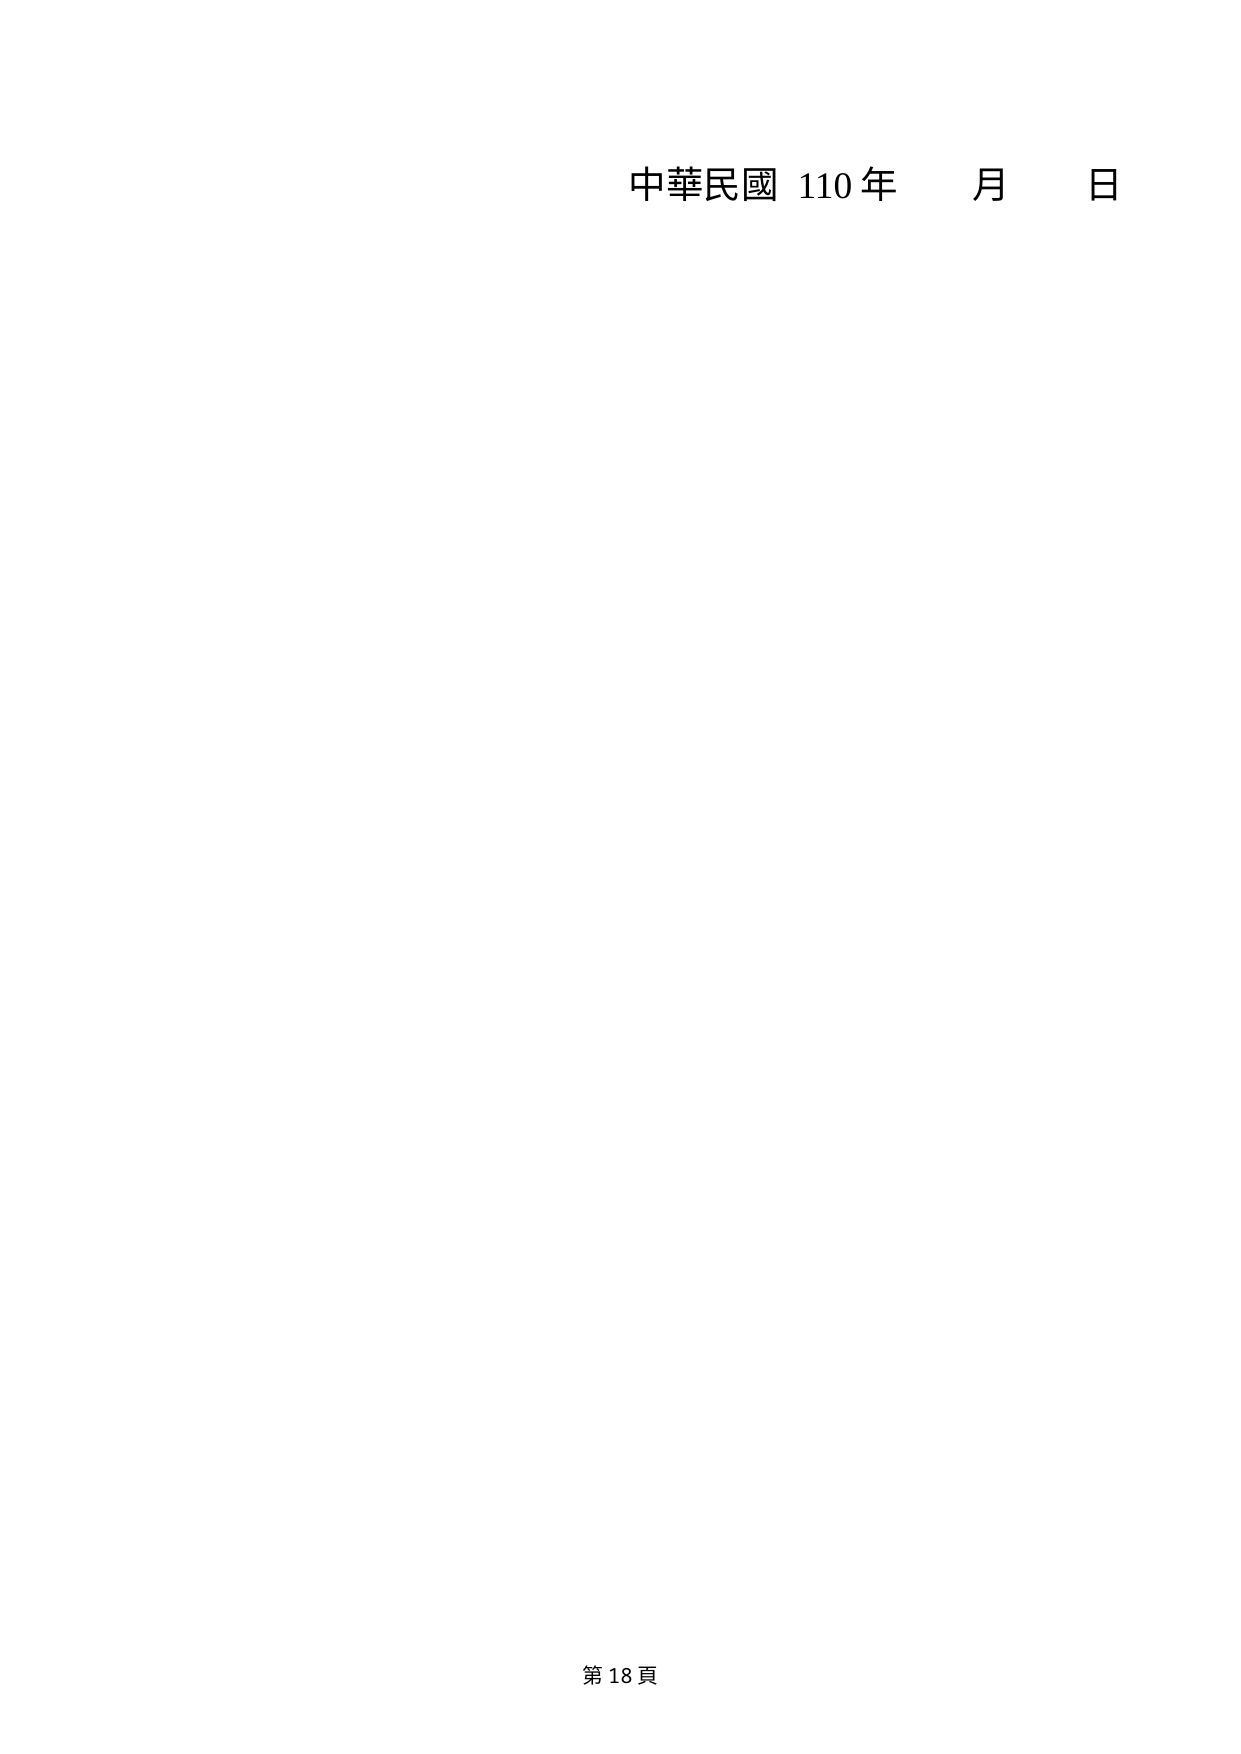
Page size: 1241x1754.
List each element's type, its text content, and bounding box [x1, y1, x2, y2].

text 中華民國 110年 月 日 [118, 141, 1122, 203]
